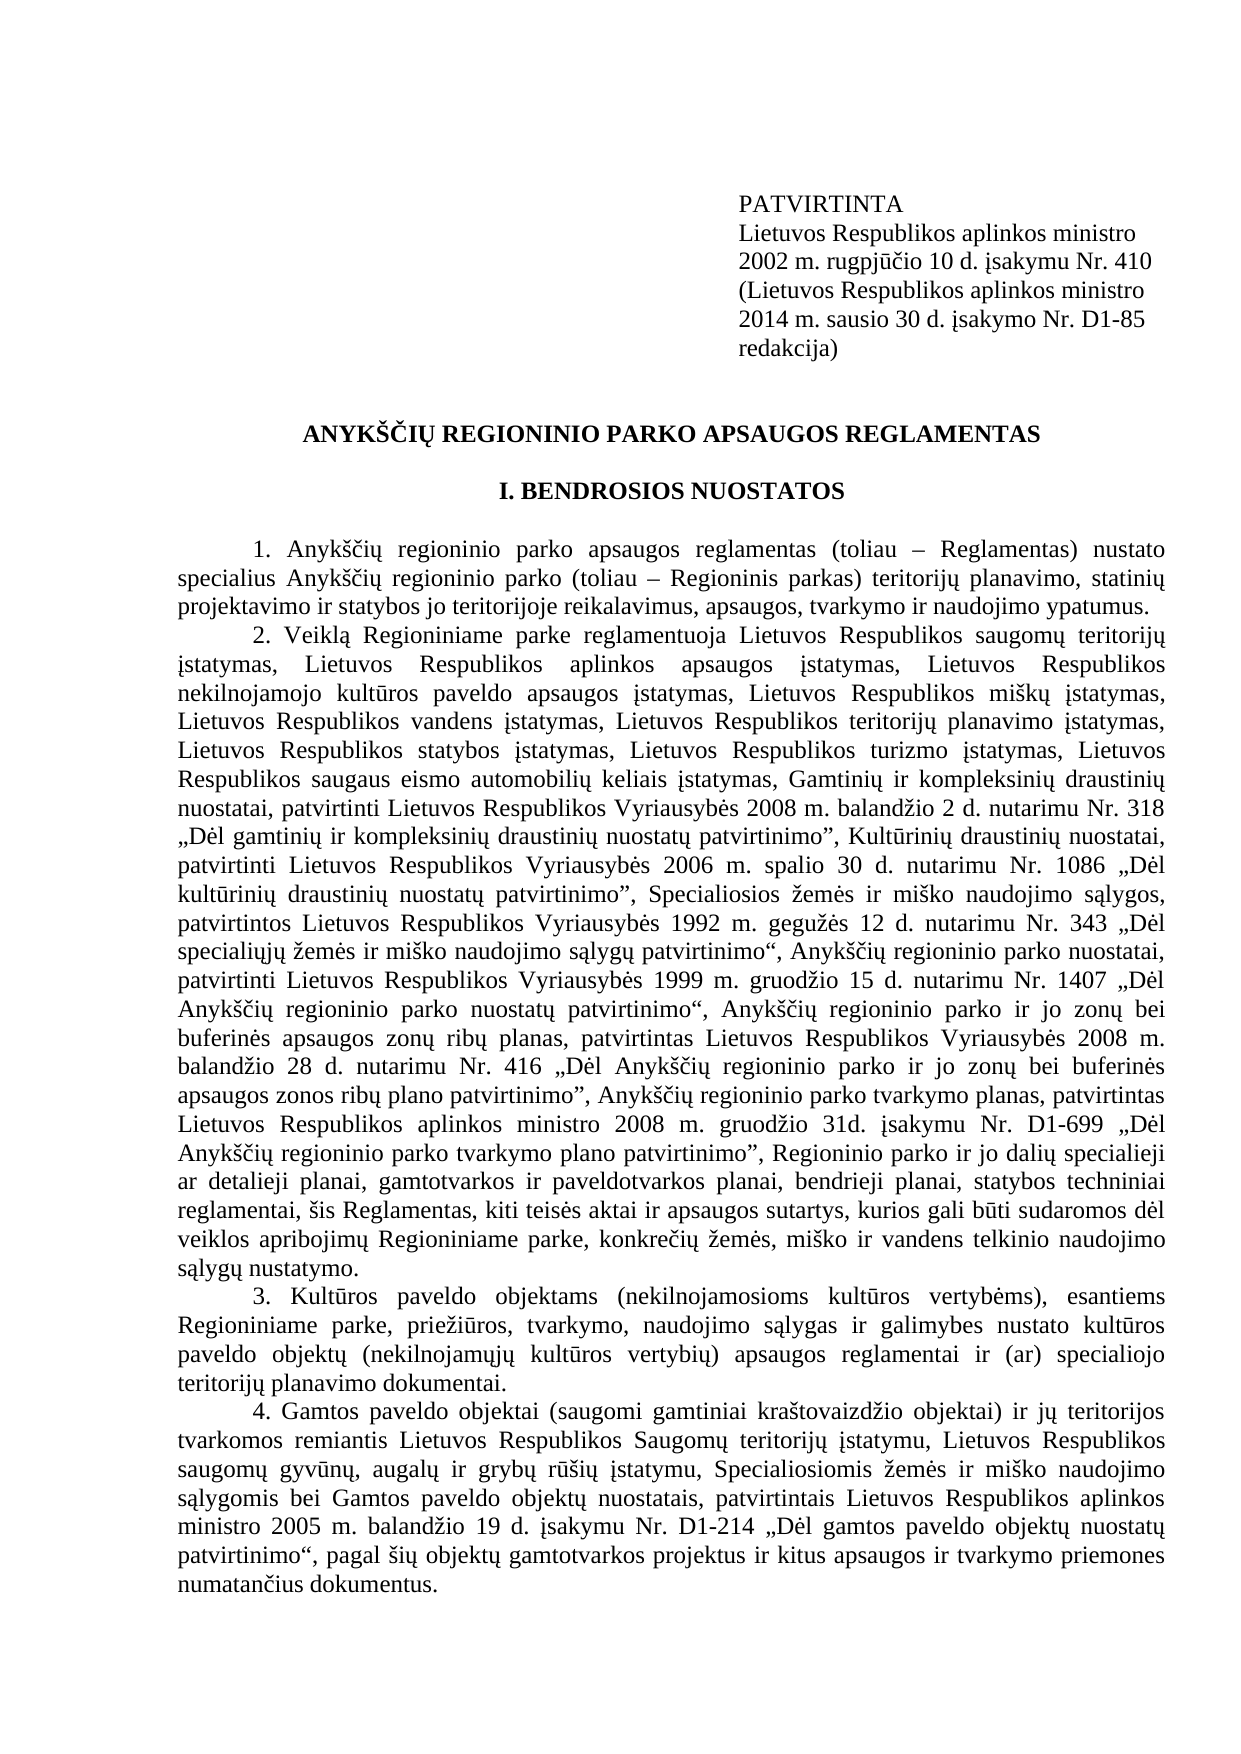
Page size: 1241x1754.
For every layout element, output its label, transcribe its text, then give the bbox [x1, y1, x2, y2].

text (Lietuvos Respublikos aplinkos ministro [738, 275, 1166, 304]
text 2. Veiklą Regioniniame parke reglamentuoja Lietuvos Respublikos saugomų teritorijų įstatymas, Lietuvos Respublikos aplinkos apsaugos įstatymas, Lietuvos Respublikos nekilnojamojo kultūros paveldo apsaugos įstatymas, Lietuvos Respublikos miškų įstatymas, Lietuvos Respublikos vandens įstatymas, Lietuvos Respublikos teritorijų planavimo įstatymas, Lietuvos Respublikos statybos įstatymas, Lietuvos Respublikos turizmo įstatymas, Lietuvos Respublikos saugaus eismo automobilių keliais įstatymas, Gamtinių ir kompleksinių draustinių nuostatai, patvirtinti Lietuvos Respublikos Vyriausybės 2008 m. balandžio 2 d. nutarimu Nr. 318 „Dėl gamtinių ir kompleksinių draustinių nuostatų patvirtinimo”, Kultūrinių draustinių nuostatai, patvirtinti Lietuvos Respublikos Vyriausybės 2006 m. spalio 30 d. nutarimu Nr. 1086 „Dėl kultūrinių draustinių nuostatų patvirtinimo”, Specialiosios žemės ir miško naudojimo sąlygos, patvirtintos Lietuvos Respublikos Vyriausybės 1992 m. gegužės 12 d. nutarimu Nr. 343 „Dėl specialiųjų žemės ir miško naudojimo sąlygų patvirtinimo“, Anykščių regioninio parko nuostatai, patvirtinti Lietuvos Respublikos Vyriausybės 1999 m. gruodžio 15 d. nutarimu Nr. 1407 „Dėl Anykščių regioninio parko nuostatų patvirtinimo“, Anykščių regioninio parko ir jo zonų bei buferinės apsaugos zonų ribų planas, patvirtintas Lietuvos Respublikos Vyriausybės 2008 m. balandžio 28 d. nutarimu Nr. 416 „Dėl Anykščių regioninio parko ir jo zonų bei buferinės apsaugos zonos ribų plano patvirtinimo”, Anykščių regioninio parko tvarkymo planas, patvirtintas Lietuvos Respublikos aplinkos ministro 2008 m. gruodžio 31d. įsakymu Nr. D1-699 „Dėl Anykščių regioninio parko tvarkymo plano patvirtinimo”, Regioninio parko ir jo dalių specialieji ar detalieji planai, gamtotvarkos ir paveldotvarkos planai, bendrieji planai, statybos techniniai reglamentai, šis Reglamentas, kiti teisės aktai ir apsaugos sutartys, kurios gali būti sudaromos dėl veiklos apribojimų Regioniniame parke, konkrečių žemės, miško ir vandens telkinio naudojimo sąlygų nustatymo. [177, 620, 1166, 1281]
text PATVIRTINTA [738, 189, 1166, 218]
text ANYKŠČIŲ REGIONINIO PARKO APSAUGOS REGLAMENTAS [177, 419, 1166, 448]
text 4. Gamtos paveldo objektai (saugomi gamtiniai kraštovaizdžio objektai) ir jų teritorijos tvarkomos remiantis Lietuvos Respublikos Saugomų teritorijų įstatymu, Lietuvos Respublikos saugomų gyvūnų, augalų ir grybų rūšių įstatymu, Specialiosiomis žemės ir miško naudojimo sąlygomis bei Gamtos paveldo objektų nuostatais, patvirtintais Lietuvos Respublikos aplinkos ministro 2005 m. balandžio 19 d. įsakymu Nr. D1-214 „Dėl gamtos paveldo objektų nuostatų patvirtinimo“, pagal šių objektų gamtotvarkos projektus ir kitus apsaugos ir tvarkymo priemones numatančius dokumentus. [177, 1396, 1166, 1598]
text I. BENDROSIOS NUOSTATOS [177, 476, 1166, 505]
text 1. Anykščių regioninio parko apsaugos reglamentas (toliau – Reglamentas) nustato specialius Anykščių regioninio parko (toliau – Regioninis parkas) teritorijų planavimo, statinių projektavimo ir statybos jo teritorijoje reikalavimus, apsaugos, tvarkymo ir naudojimo ypatumus. [177, 534, 1166, 620]
text 2014 m. sausio 30 d. įsakymo Nr. D1-85 redakcija) [738, 304, 1166, 361]
text Lietuvos Respublikos aplinkos ministro [738, 218, 1166, 246]
text 3. Kultūros paveldo objektams (nekilnojamosioms kultūros vertybėms), esantiems Regioniniame parke, priežiūros, tvarkymo, naudojimo sąlygas ir galimybes nustato kultūros paveldo objektų (nekilnojamųjų kultūros vertybių) apsaugos reglamentai ir (ar) specialiojo teritorijų planavimo dokumentai. [177, 1281, 1166, 1396]
text 2002 m. rugpjūčio 10 d. įsakymu Nr. 410 [738, 246, 1166, 275]
